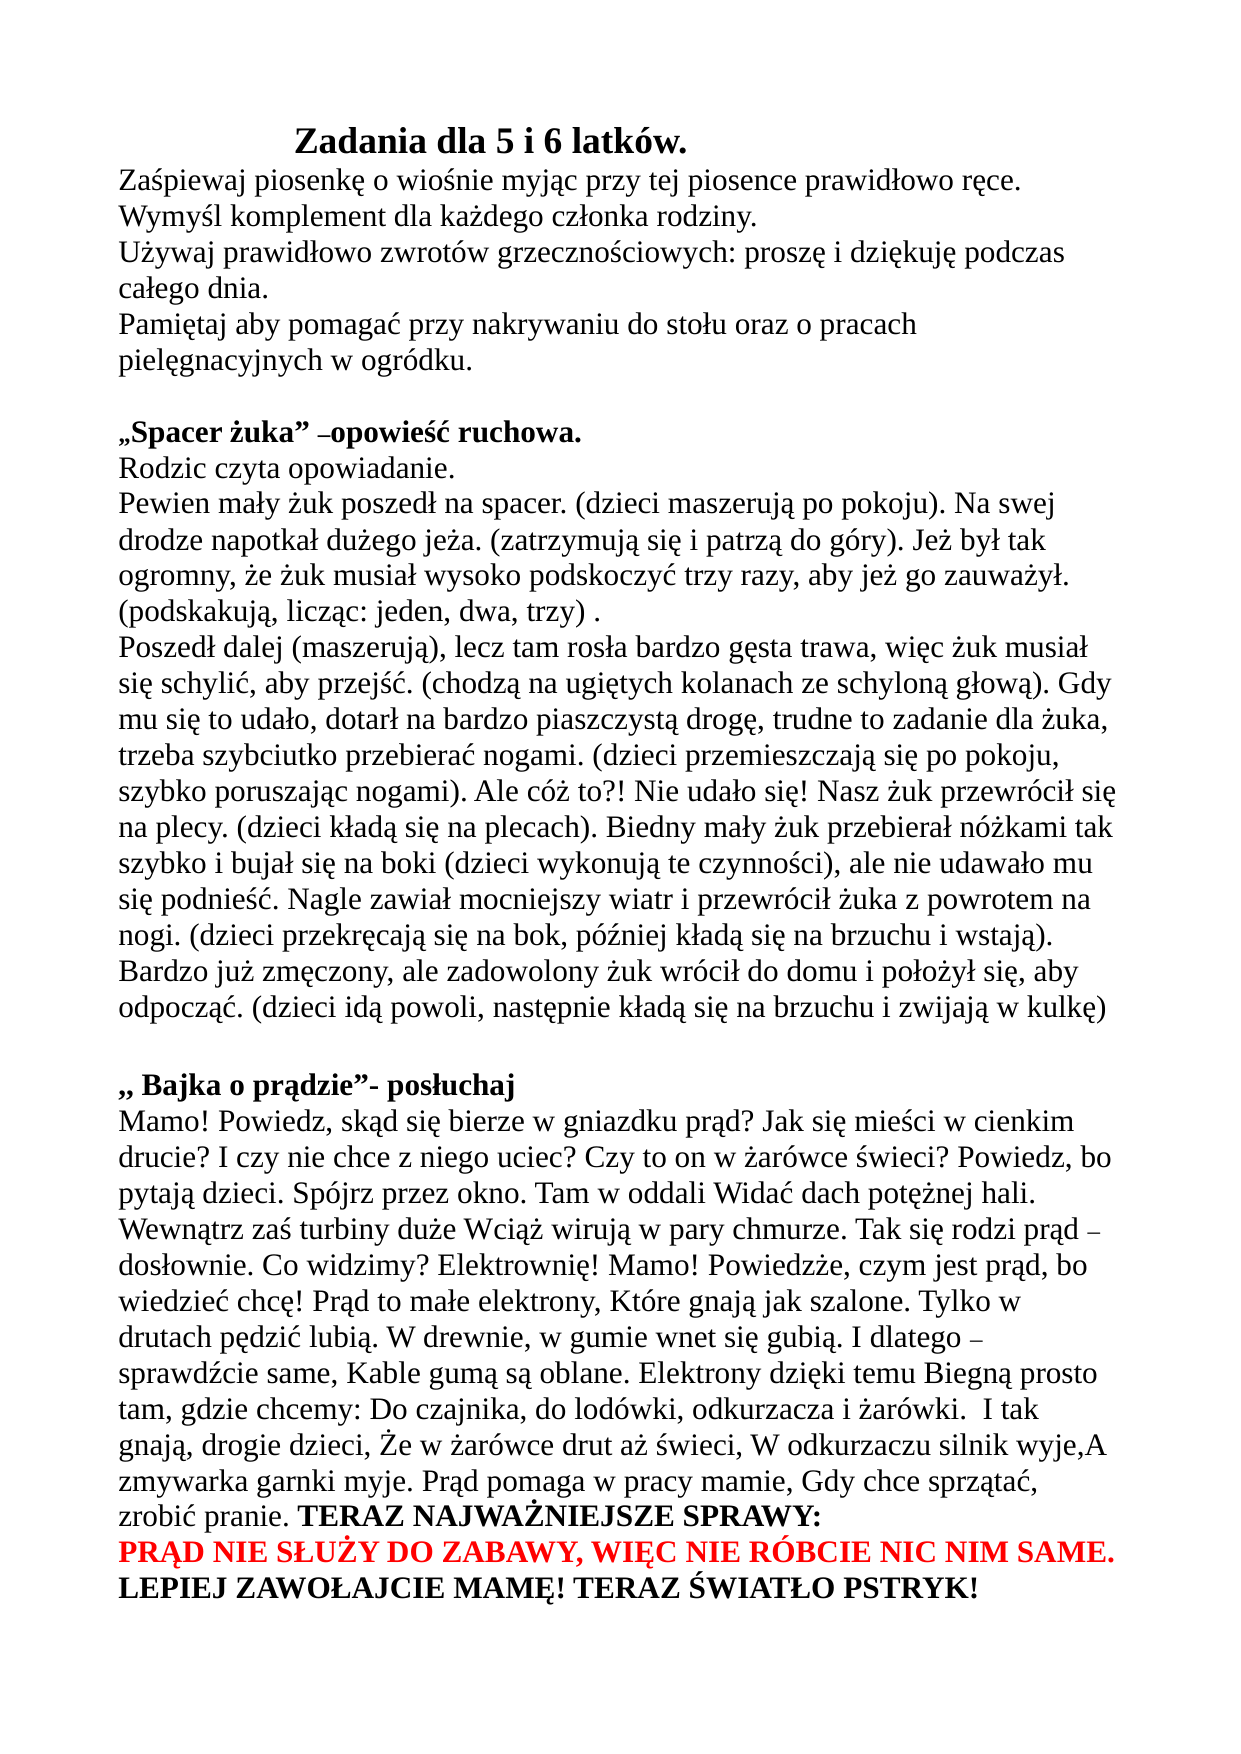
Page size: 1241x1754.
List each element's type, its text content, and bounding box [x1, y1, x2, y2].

text Rodzic czyta opowiadanie. [118, 449, 1122, 485]
text „Spacer żuka” –opowieść ruchowa. [118, 413, 1122, 449]
text Wymyśl komplement dla każdego członka rodziny. [118, 197, 1122, 233]
text ,, Bajka o prądzie”- posłuchaj [118, 1066, 1122, 1102]
text Zaśpiewaj piosenkę o wiośnie myjąc przy tej piosence prawidłowo ręce. [118, 161, 1122, 197]
text Zadania dla 5 i 6 latków. [118, 118, 1122, 161]
text Pamiętaj aby pomagać przy nakrywaniu do stołu oraz o pracach pielęgnacyjnych w ogródku. [118, 305, 1122, 377]
text Używaj prawidłowo zwrotów grzecznościowych: proszę i dziękuję podczas całego dnia. [118, 233, 1122, 305]
text Mamo! Powiedz, skąd się bierze w gniazdku prąd? Jak się mieści w cienkim drucie? I czy nie chce z niego uciec? Czy to on w żarówce świeci? Powiedz, bo pytają dzieci. Spójrz przez okno. Tam w oddali Widać dach potężnej hali. Wewnątrz zaś turbiny duże Wciąż wirują w pary chmurze. Tak się rodzi prąd –dosłownie. Co widzimy? Elektrownię! Mamo! Powiedzże, czym jest prąd, bo wiedzieć chcę! Prąd to małe elektrony, Które gnają jak szalone. Tylko w drutach pędzić lubią. W drewnie, w gumie wnet się gubią. I dlatego –sprawdźcie same, Kable gumą są oblane. Elektrony dzięki temu Biegną prosto tam, gdzie chcemy: Do czajnika, do lodówki, odkurzacza i żarówki. I tak gnają, drogie dzieci, Że w żarówce drut aż świeci, W odkurzaczu silnik wyje,A zmywarka garnki myje. Prąd pomaga w pracy mamie, Gdy chce sprzątać, zrobić pranie. TERAZ NAJWAŻNIEJSZE SPRAWY: PRĄD NIE SŁUŻY DO ZABAWY, WIĘC NIE RÓBCIE NIC NIM SAME. LEPIEJ ZAWOŁAJCIE MAMĘ! TERAZ ŚWIATŁO PSTRYK! [118, 1102, 1122, 1606]
text Pewien mały żuk poszedł na spacer. (dzieci maszerują po pokoju). Na swej drodze napotkał dużego jeża. (zatrzymują się i patrzą do góry). Jeż był tak ogromny, że żuk musiał wysoko podskoczyć trzy razy, aby jeż go zauważył. (podskakują, licząc: jeden, dwa, trzy) . [118, 485, 1122, 628]
text Poszedł dalej (maszerują), lecz tam rosła bardzo gęsta trawa, więc żuk musiał się schylić, aby przejść. (chodzą na ugiętych kolanach ze schyloną głową). Gdy mu się to udało, dotarł na bardzo piaszczystą drogę, trudne to zadanie dla żuka, trzeba szybciutko przebierać nogami. (dzieci przemieszczają się po pokoju, szybko poruszając nogami). Ale cóż to?! Nie udało się! Nasz żuk przewrócił się na plecy. (dzieci kładą się na plecach). Biedny mały żuk przebierał nóżkami tak szybko i bujał się na boki (dzieci wykonują te czynności), ale nie udawało mu się podnieść. Nagle zawiał mocniejszy wiatr i przewrócił żuka z powrotem na nogi. (dzieci przekręcają się na bok, później kładą się na brzuchu i wstają). Bardzo już zmęczony, ale zadowolony żuk wrócił do domu i położył się, aby odpocząć. (dzieci idą powoli, następnie kładą się na brzuchu i zwijają w kulkę) [118, 628, 1122, 1024]
